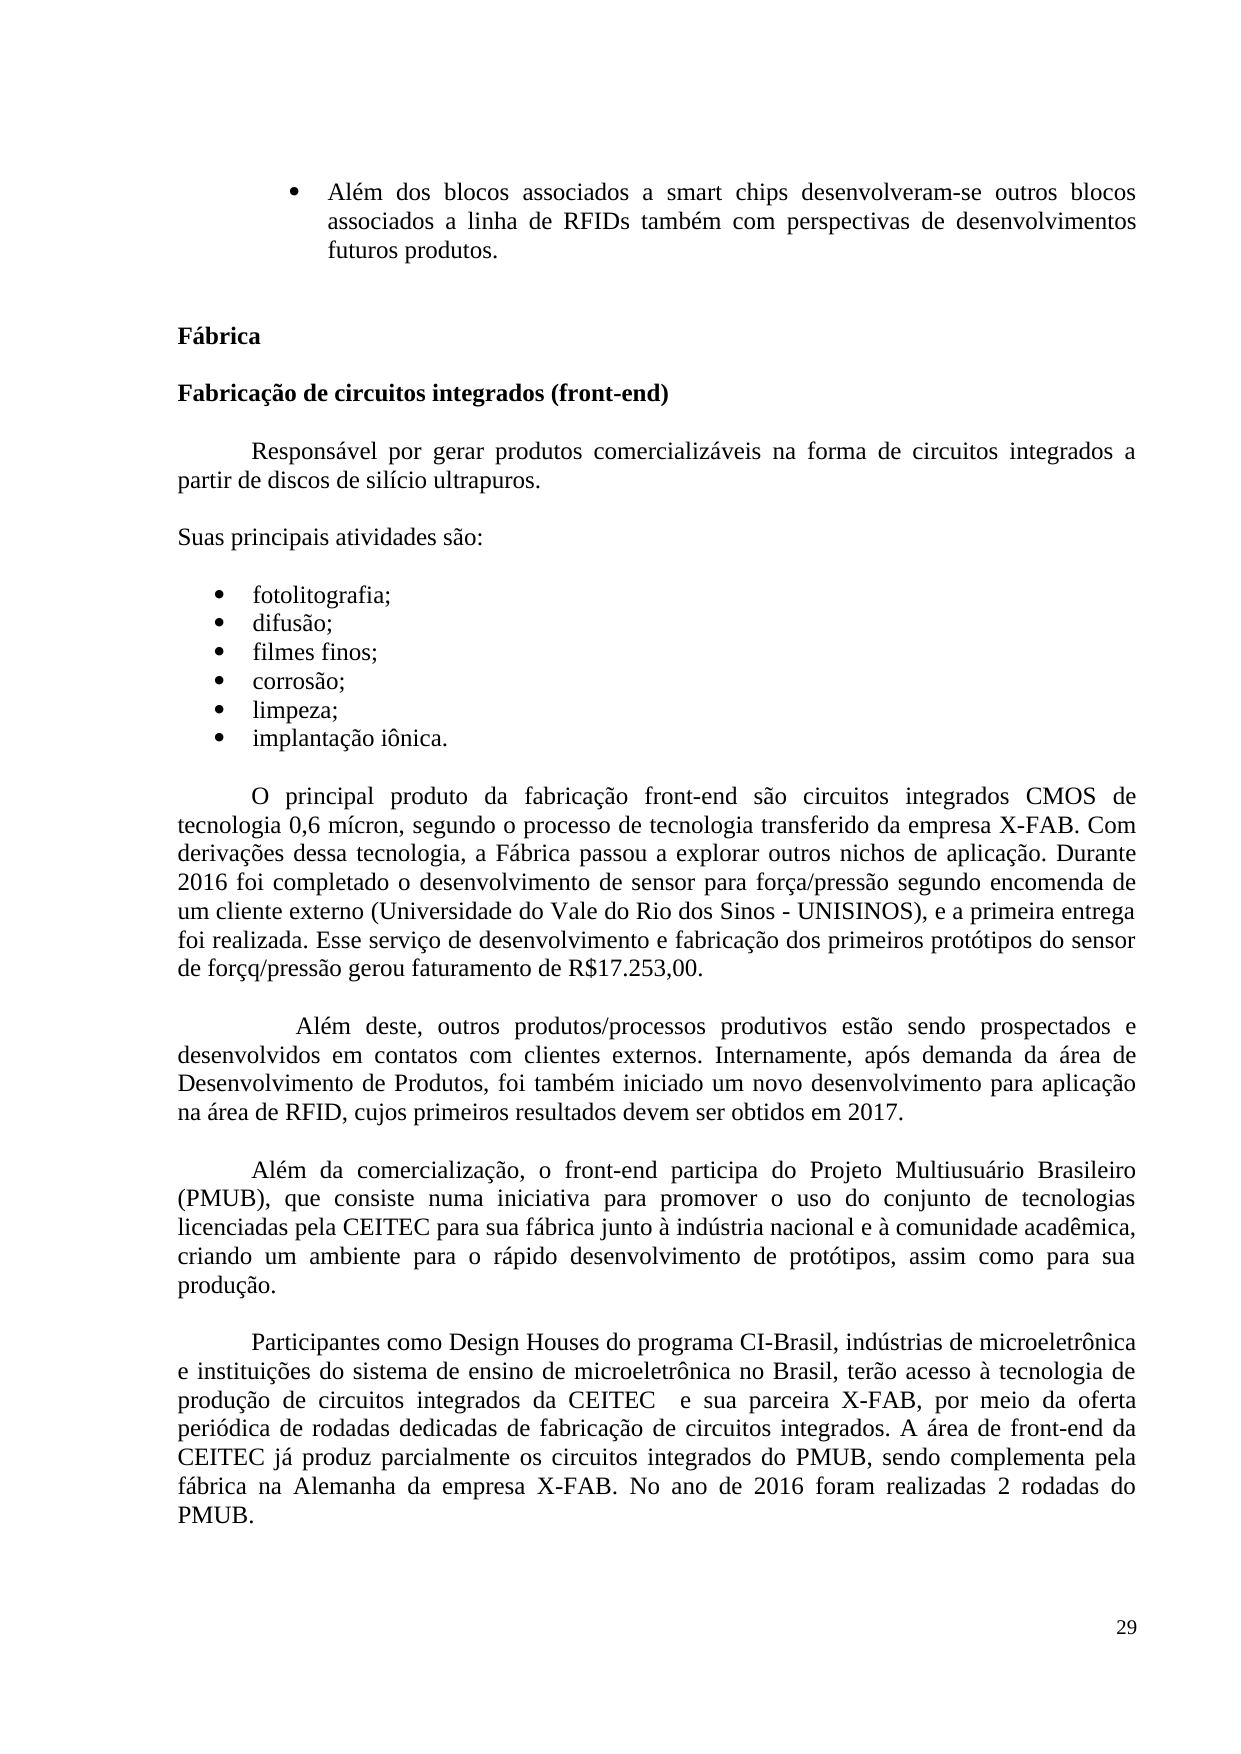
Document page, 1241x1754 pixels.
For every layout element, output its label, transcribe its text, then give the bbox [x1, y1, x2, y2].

list corrosão; [215, 666, 1137, 695]
text Participantes como Design Houses do programa CI-Brasil, indústrias de microeletrônica e instituições do sistema de ensino de microeletrônica no Brasil, terão acesso à tecnologia de produção de circuitos integrados da CEITEC e sua parceira X-FAB, por meio da oferta periódica de rodadas dedicadas de fabricação de circuitos integrados. A área de front-end da CEITEC já produz parcialmente os circuitos integrados do PMUB, sendo complementa pela fábrica na Alemanha da empresa X-FAB. No ano de 2016 foram realizadas 2 rodadas do PMUB. [177, 1327, 1137, 1528]
list filmes finos; [215, 637, 1137, 666]
text Além deste, outros produtos/processos produtivos estão sendo prospectados e desenvolvidos em contatos com clientes externos. Internamente, após demanda da área de Desenvolvimento de Produtos, foi também iniciado um novo desenvolvimento para aplicação na área de RFID, cujos primeiros resultados devem ser obtidos em 2017. [177, 1011, 1137, 1126]
text Suas principais atividades são: [177, 522, 1137, 551]
list fotolitografia; [215, 580, 1137, 608]
list implantação iônica. [215, 723, 1137, 752]
text Além da comercialização, o front-end participa do Projeto Multiusuário Brasileiro (PMUB), que consiste numa iniciativa para promover o uso do conjunto de tecnologias licenciadas pela CEITEC para sua fábrica junto à indústria nacional e à comunidade acadêmica, criando um ambiente para o rápido desenvolvimento de protótipos, assim como para sua produção. [177, 1155, 1137, 1298]
text Fábrica [177, 321, 1137, 350]
text Responsável por gerar produtos comercializáveis na forma de circuitos integrados a partir de discos de silício ultrapuros. [177, 436, 1137, 493]
text Fabricação de circuitos integrados (front-end) [177, 378, 1137, 407]
list limpeza; [215, 695, 1137, 723]
text O principal produto da fabricação front-end são circuitos integrados CMOS de tecnologia 0,6 mícron, segundo o processo de tecnologia transferido da empresa X-FAB. Com derivações dessa tecnologia, a Fábrica passou a explorar outros nichos de aplicação. Durante 2016 foi completado o desenvolvimento de sensor para força/pressão segundo encomenda de um cliente externo (Universidade do Vale do Rio dos Sinos - UNISINOS), e a primeira entrega foi realizada. Esse serviço de desenvolvimento e fabricação dos primeiros protótipos do sensor de forçq/pressão gerou faturamento de R$17.253,00. [177, 781, 1137, 982]
list Além dos blocos associados a smart chips desenvolveram-se outros blocos associados a linha de RFIDs também com perspectivas de desenvolvimentos futuros produtos. [290, 177, 1137, 263]
list difusão; [215, 608, 1137, 637]
